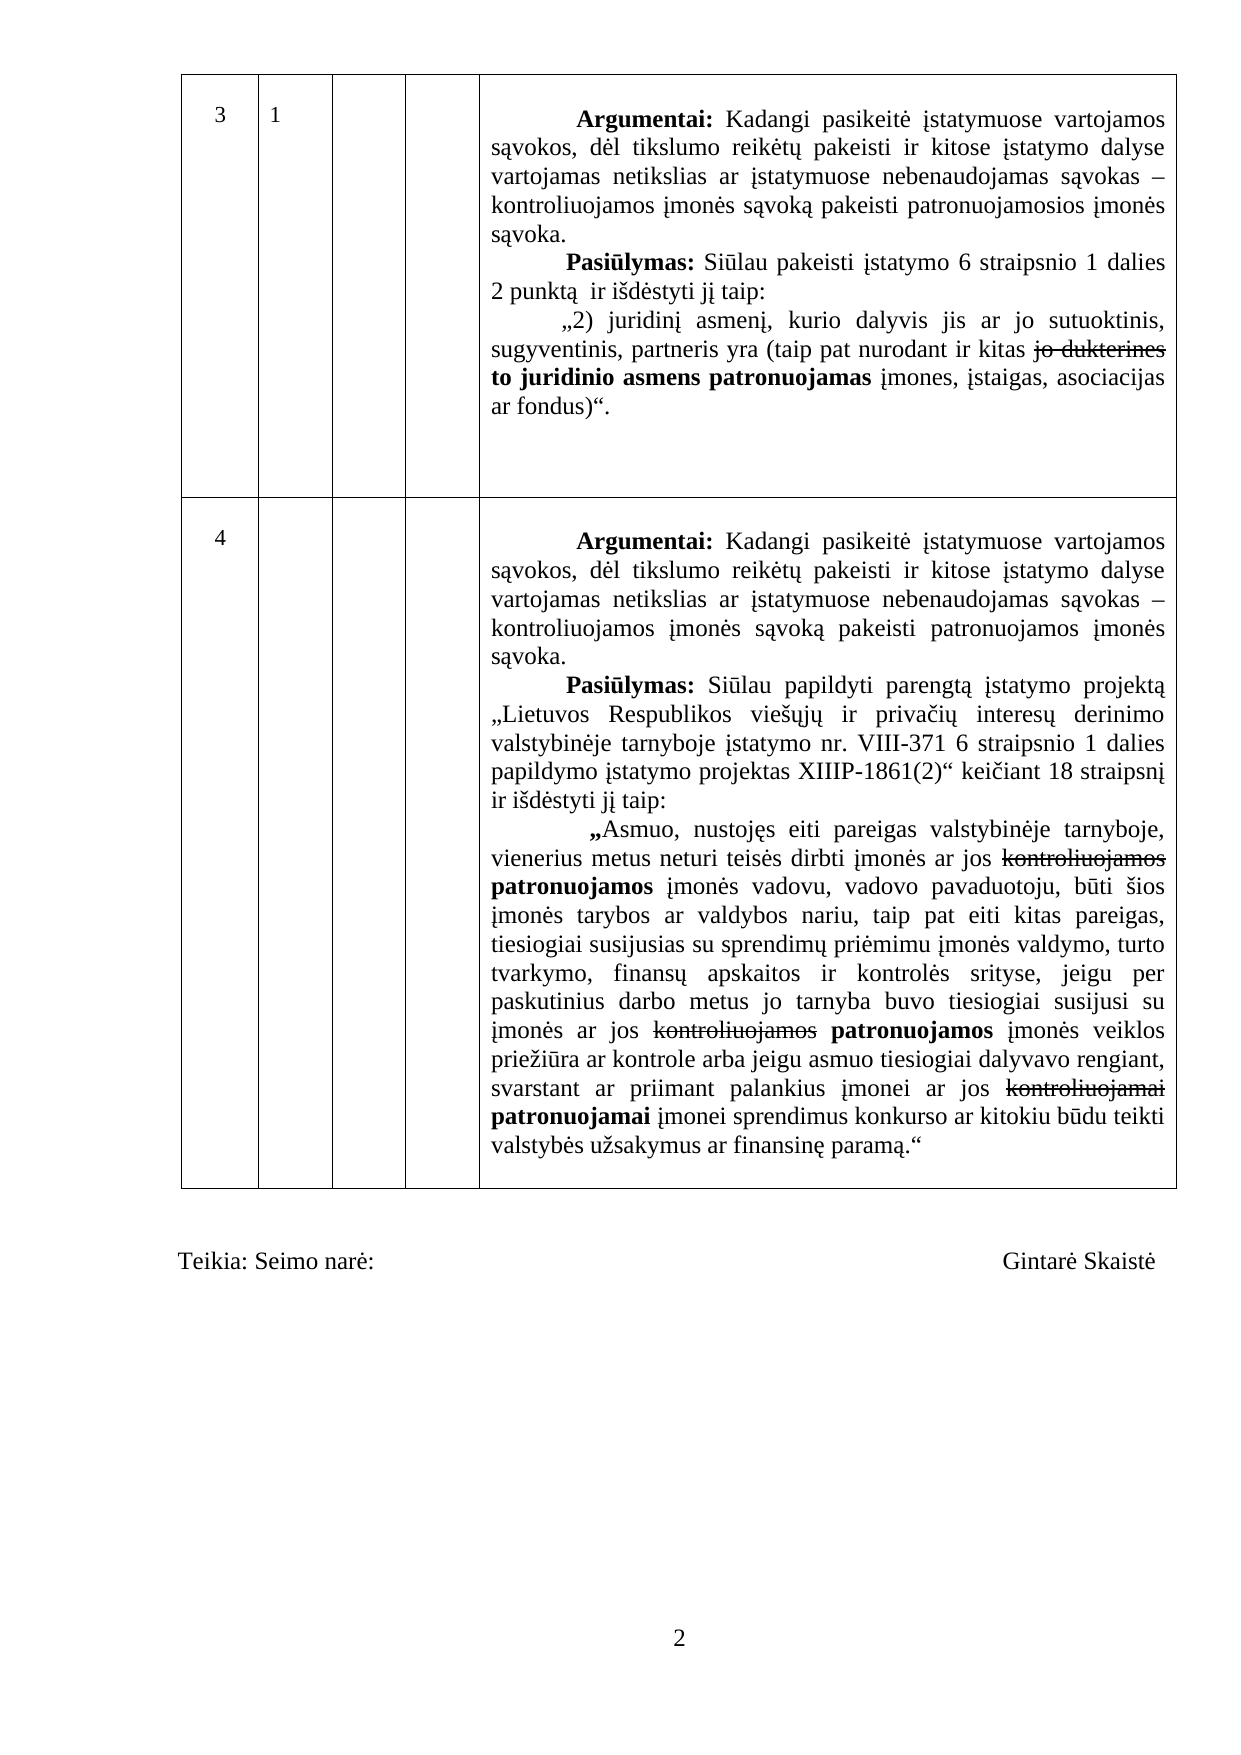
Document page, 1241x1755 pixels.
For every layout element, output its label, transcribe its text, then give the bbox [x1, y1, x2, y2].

table_cell [259, 498, 332, 1188]
table_cell [406, 75, 479, 497]
table_cell 1 [259, 75, 332, 497]
table_cell [333, 498, 405, 1188]
table_cell 3 [182, 75, 258, 497]
text Teikia: Seimo narė: J urhgiJ Gintarė Skaistė [177, 1246, 1181, 1275]
table_cell [406, 498, 479, 1188]
table_cell Argumentai: Kadangi pasikeitė įstatymuose vartojamos sąvokos, dėl tikslumo reikėtų pakeisti ir kitose įstatymo dalyse vartojamas netikslias ar įstatymuose nebenaudojamas sąvokas – kontroliuojamos įmonės sąvoką pakeisti patronuojamos įmonės sąvoka. Pasiūlymas: Siūlau papildyti parengtą įstatymo projektą „Lietuvos Respublikos viešųjų ir privačių interesų derinimo valstybinėje tarnyboje įstatymo nr. VIII-371 6 straipsnio 1 dalies papildymo įstatymo projektas XIIIP-1861(2)“ keičiant 18 straipsnį ir išdėstyti jį taip: „Asmuo, nustojęs eiti pareigas valstybinėje tarnyboje, vienerius metus neturi teisės dirbti įmonės ar jos kontroliuojamos patronuojamos įmonės vadovu, vadovo pavaduotoju, būti šios įmonės tarybos ar valdybos nariu, taip pat eiti kitas pareigas, tiesiogiai susijusias su sprendimų priėmimu įmonės valdymo, turto tvarkymo, finansų apskaitos ir kontrolės srityse, jeigu per paskutinius darbo metus jo tarnyba buvo tiesiogiai susijusi su įmonės ar jos kontroliuojamos patronuojamos įmonės veiklos priežiūra ar kontrole arba jeigu asmuo tiesiogiai dalyvavo rengiant, svarstant ar priimant palankius įmonei ar jos kontroliuojamai patronuojamai įmonei sprendimus konkurso ar kitokiu būdu teikti valstybės užsakymus ar finansinę paramą.“ [480, 498, 1176, 1188]
table_cell 4 [182, 498, 258, 1188]
table_cell Argumentai: Kadangi pasikeitė įstatymuose vartojamos sąvokos, dėl tikslumo reikėtų pakeisti ir kitose įstatymo dalyse vartojamas netikslias ar įstatymuose nebenaudojamas sąvokas – kontroliuojamos įmonės sąvoką pakeisti patronuojamosios įmonės sąvoka. Pasiūlymas: Siūlau pakeisti įstatymo 6 straipsnio 1 dalies 2 punktą ir išdėstyti jį taip: „2) juridinį asmenį, kurio dalyvis jis ar jo sutuoktinis, sugyventinis, partneris yra (taip pat nurodant ir kitas jo dukterines to juridinio asmens patronuojamas įmones, įstaigas, asociacijas ar fondus)“. [480, 75, 1176, 497]
table_cell [333, 75, 405, 497]
